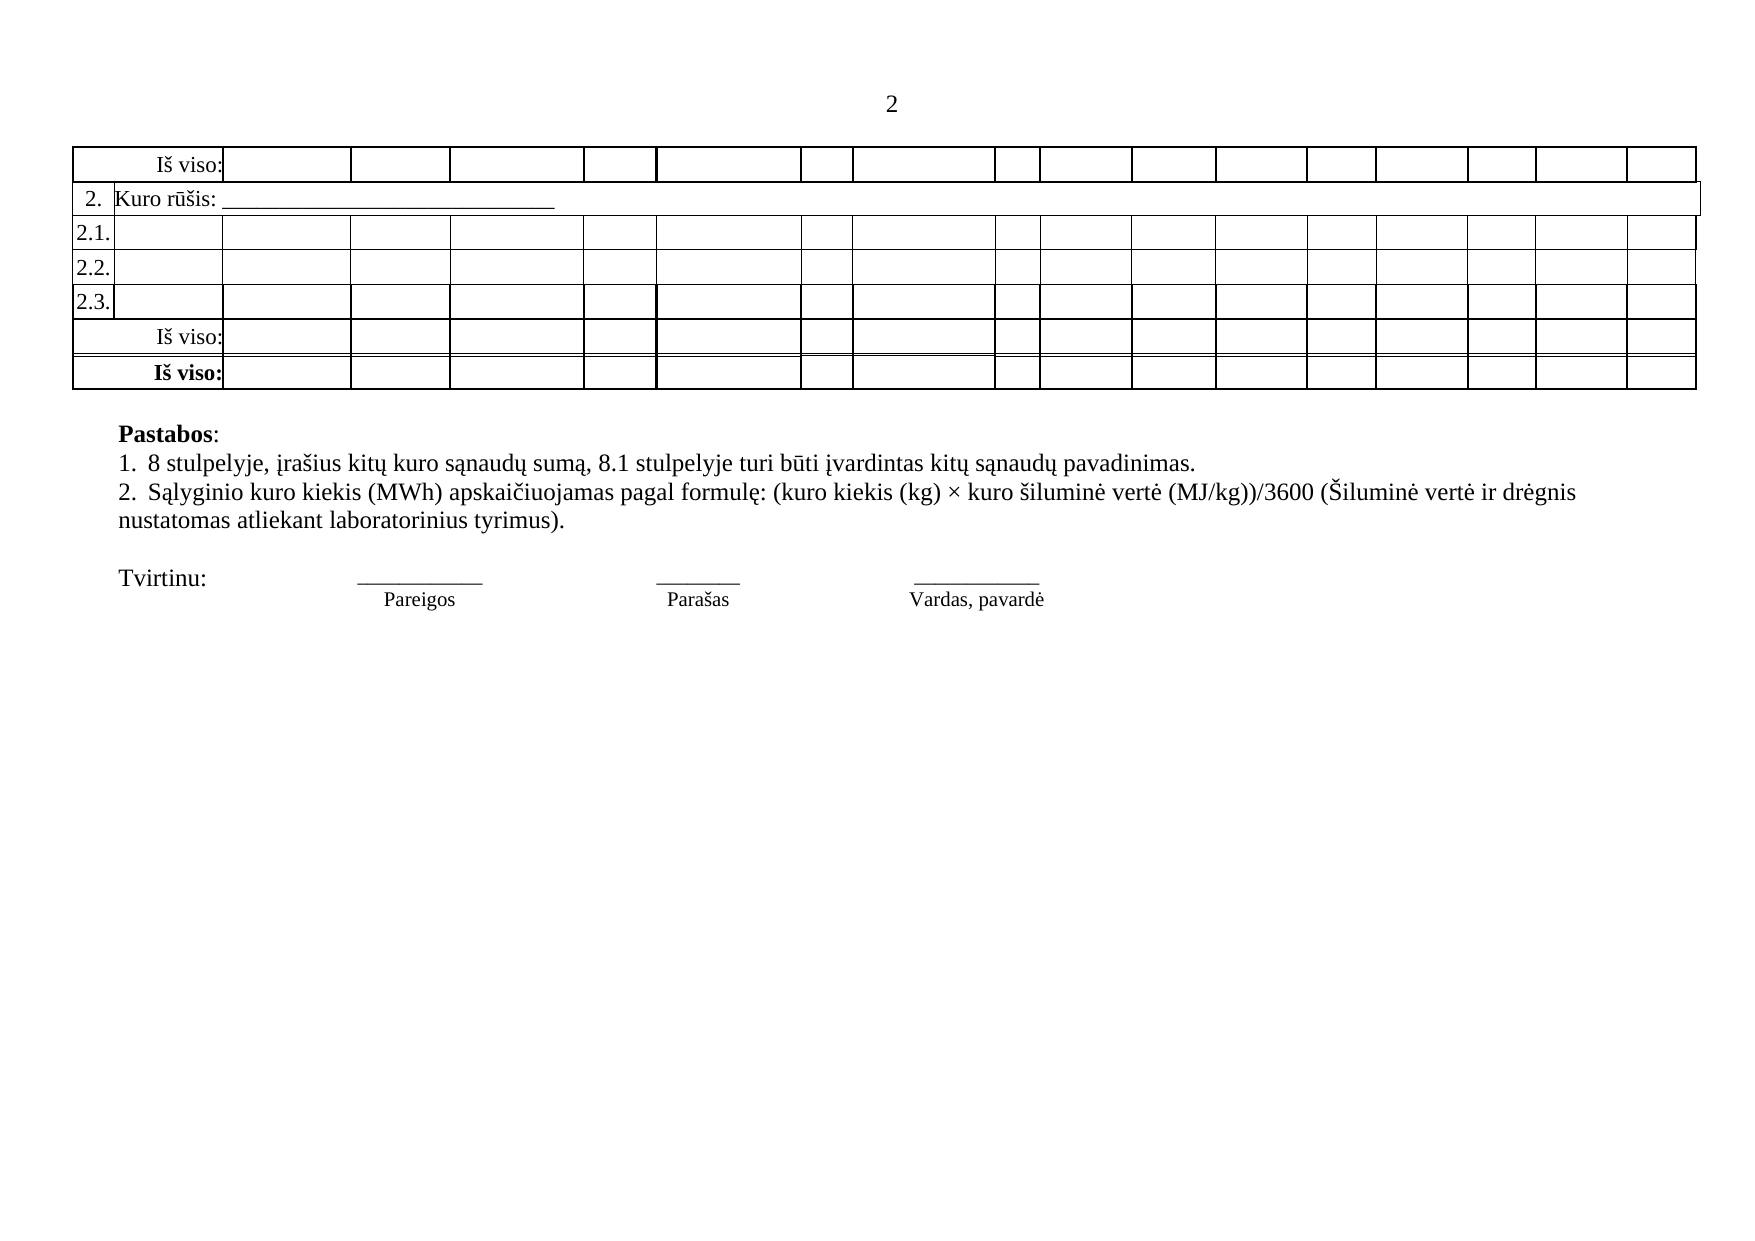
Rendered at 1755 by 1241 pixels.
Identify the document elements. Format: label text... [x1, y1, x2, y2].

table_cell [1308, 320, 1375, 352]
table_cell [1041, 216, 1131, 249]
table_header Tvirtinu: [118, 563, 274, 629]
table_cell [996, 216, 1040, 249]
table_cell [996, 148, 1039, 181]
table_cell [996, 357, 1039, 388]
table_cell Kuro rūšis: _____________________________ [115, 182, 1700, 215]
table_cell [853, 216, 995, 249]
table_cell [1041, 250, 1131, 284]
table_cell [115, 216, 222, 249]
text 1. 8 stulpelyje, įrašius kitų kuro sąnaudų sumą, 8.1 stulpelyje turi būti įvardintas kitų sąnaudų pavadinimas. [118, 448, 1666, 477]
table_cell [223, 250, 350, 284]
table_cell 2.3. [74, 285, 113, 318]
table_cell [1536, 216, 1627, 249]
table_cell [451, 250, 583, 284]
table_cell [1132, 216, 1215, 249]
table_cell [451, 216, 583, 249]
table_cell [1217, 320, 1306, 352]
table_cell [352, 148, 449, 181]
table_cell [854, 356, 994, 388]
table_cell [584, 216, 656, 249]
table_cell [1133, 148, 1215, 181]
table_cell [1377, 320, 1467, 352]
table_cell [352, 357, 449, 388]
table_cell [657, 250, 801, 284]
table_cell [996, 320, 1039, 352]
table_cell [1469, 148, 1535, 181]
table_cell [802, 356, 852, 388]
table_cell [1217, 148, 1306, 181]
table_cell [1628, 216, 1695, 249]
table_cell [658, 357, 800, 388]
table_cell [1041, 148, 1131, 181]
table_cell [657, 216, 801, 249]
table_cell [352, 285, 449, 318]
table_cell [1308, 285, 1375, 318]
table_cell [1701, 181, 1711, 215]
table_cell [1041, 357, 1131, 388]
table_cell [1216, 216, 1307, 249]
table_cell [451, 320, 583, 352]
table_cell [854, 285, 994, 318]
table_cell [585, 285, 655, 318]
table_cell [1705, 353, 1711, 388]
table_cell [352, 320, 449, 352]
table_cell [224, 357, 350, 388]
table_cell 2. [73, 183, 114, 215]
table_header ____________ Vardas, pavardė [831, 563, 1122, 629]
table_cell [1628, 320, 1695, 352]
table_cell [1697, 146, 1705, 181]
table_cell [115, 250, 222, 284]
table_cell [996, 250, 1040, 284]
table_cell 2.2. [73, 250, 114, 284]
table_cell [1308, 357, 1375, 388]
table_cell [1308, 250, 1376, 284]
table_cell [1377, 357, 1467, 388]
table_cell [1132, 250, 1215, 284]
table_cell [451, 357, 583, 388]
table_cell Iš viso: [74, 148, 222, 181]
table_cell [1536, 250, 1627, 284]
table_cell [996, 285, 1039, 318]
table_cell [1377, 285, 1467, 318]
table_cell [1468, 250, 1535, 284]
table_cell [802, 250, 852, 284]
table_cell [1628, 285, 1695, 318]
table_cell [1537, 320, 1626, 352]
table_cell [1628, 357, 1695, 388]
table_cell [1697, 353, 1705, 388]
table_cell [1705, 215, 1711, 249]
table_cell 2.1. [73, 216, 114, 249]
table_cell [1216, 250, 1307, 284]
table_cell [1468, 216, 1535, 249]
table_cell [224, 285, 350, 318]
table_cell [351, 216, 450, 249]
table_cell Iš viso: [74, 357, 222, 388]
table_cell [1041, 320, 1131, 352]
table_cell [1133, 320, 1215, 352]
table_cell [1697, 215, 1705, 249]
table_cell [1308, 216, 1376, 249]
table_header ________ Parašas [565, 563, 831, 629]
table_cell [1628, 148, 1695, 181]
table_cell [223, 216, 350, 249]
table_cell [1697, 284, 1705, 318]
text Pastabos: [118, 419, 1666, 448]
table_cell [802, 320, 852, 352]
table_cell [1377, 250, 1467, 284]
table_cell [1705, 284, 1711, 318]
table_cell [585, 320, 655, 352]
table_cell [451, 148, 583, 181]
table_cell [1705, 318, 1711, 352]
table_cell Iš viso: [74, 320, 222, 352]
table_cell [658, 320, 800, 352]
table_cell [802, 285, 852, 318]
table_cell [1377, 148, 1467, 181]
table_cell [658, 148, 800, 181]
text 2. Sąlyginio kuro kiekis (MWh) apskaičiuojamas pagal formulę: (kuro kiekis (kg) × kuro šiluminė vertė (MJ/kg))/3600 (Šiluminė vertė ir drėgnis nustatomas atliekant laboratorinius tyrimus). [118, 477, 1666, 534]
table_cell [1697, 318, 1705, 352]
table_cell [351, 250, 450, 284]
table_cell [1217, 285, 1306, 318]
table_cell [1377, 216, 1467, 249]
table_cell [1469, 357, 1535, 388]
table_cell [854, 148, 994, 181]
table_cell [115, 285, 222, 318]
table_cell [1537, 357, 1626, 388]
table_cell [1133, 357, 1215, 388]
table_cell [1705, 146, 1711, 181]
table_cell [1537, 148, 1626, 181]
table_cell [802, 148, 852, 181]
table_cell [802, 216, 852, 249]
table_cell [585, 148, 655, 181]
table_cell [854, 320, 994, 352]
table_cell [584, 250, 656, 284]
table_cell [585, 357, 655, 388]
table_cell [451, 285, 583, 318]
table_cell [853, 250, 995, 284]
table_cell [1133, 285, 1215, 318]
table_cell [1628, 250, 1695, 284]
table_cell [1308, 148, 1375, 181]
table_cell [224, 320, 350, 352]
table_cell [1041, 285, 1131, 318]
table_cell [1537, 285, 1626, 318]
table_cell [1469, 320, 1535, 352]
table_cell [1705, 249, 1711, 284]
table_header ____________ Pareigos [274, 563, 565, 629]
table_cell [1469, 285, 1535, 318]
table_cell [658, 285, 800, 318]
table_cell [224, 148, 350, 181]
table_cell [1696, 249, 1705, 284]
table_cell [1217, 357, 1306, 388]
